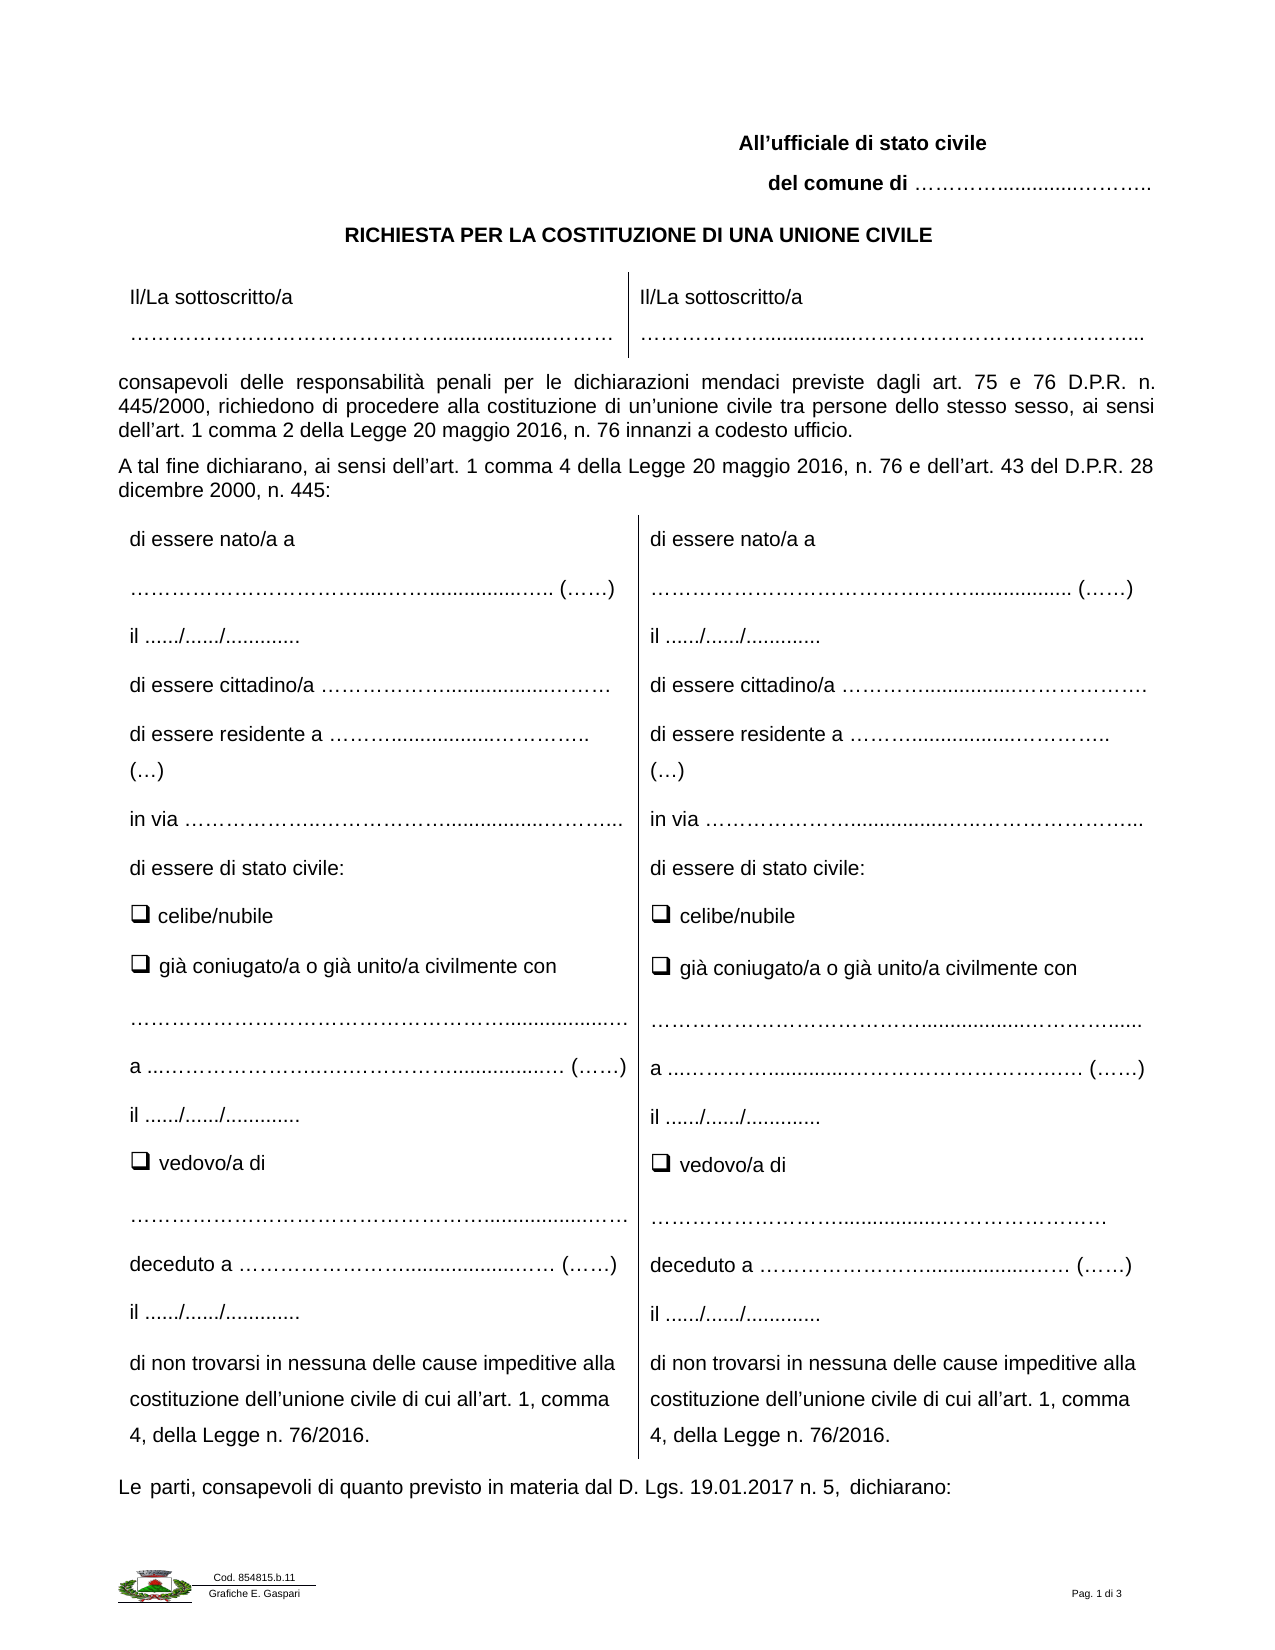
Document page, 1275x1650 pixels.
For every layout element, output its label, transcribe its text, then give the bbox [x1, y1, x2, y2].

table_header Il/La sottoscritto/a ………………………………………...................……… [118, 272, 628, 357]
table_cell di non trovarsi in nessuna delle cause impeditive alla costituzione dell’unione civile di cui all’art. 1, comma 4, della Legge n. 76/2016. [118, 1338, 638, 1459]
table_header di essere nato/a a …………………………….....……................….. (……) il ....../....../............. [118, 515, 638, 661]
subtitle All’ufficiale di stato civile [738, 131, 1149, 154]
table_cell di essere cittadino/a ………………..................……… [118, 661, 638, 709]
picture [118, 1570, 192, 1602]
text A tal fine dichiarano, ai sensi dell’art. 1 comma 4 della Legge 20 maggio 2016, n. 76 e dell’art. 43 del D.P.R. 28 dicembre 2000, n. 445: [118, 454, 1157, 502]
table_cell di essere residente a ………..................………….. (…) in via ………………….................…..…………………... [639, 710, 1157, 843]
table_cell di essere cittadino/a …………................………………. [639, 661, 1157, 709]
text Le parti, consapevoli di quanto previsto in materia dal D. Lgs. 19.01.2017 n. 5, dichiarano: [118, 1471, 1152, 1501]
table_header Il/La sottoscritto/a ………………................…………………………………... [629, 272, 1157, 357]
table_cell di non trovarsi in nessuna delle cause impeditive alla costituzione dell’unione civile di cui all’art. 1, comma 4, della Legge n. 76/2016. [639, 1338, 1157, 1459]
text del comune di …………..............……….. [768, 171, 1157, 194]
table_cell di essere di stato civile:  celibe/nubile  già coniugato/a o già unito/a civilmente con …………………………………..................…………...... a ...…………..............………………………….… (……) il ....../....../.............  vedovo/a di ………………………..................…………………… deceduto a ……………………..................…… (……) il ....../....../............. [639, 843, 1157, 1338]
text consapevoli delle responsabilità penali per le dichiarazioni mendaci previste dagli art. 75 e 76 D.P.R. n. 445/2000, richiedono di procedere alla costituzione di un’unione civile tra persone dello stesso sesso, ai sensi dell’art. 1 comma 2 della Legge 20 maggio 2016, n. 76 innanzi a codesto ufficio. [118, 370, 1157, 442]
table_cell di essere residente a ………..................………….. (…) in via ………………..……………….................………... [118, 710, 638, 843]
table_header di essere nato/a a ………………………………….…….................. (……) il ....../....../............. [639, 515, 1157, 661]
table_cell di essere di stato civile:  celibe/nubile  già coniugato/a o già unito/a civilmente con ………………………………………………..................… a ...…………………..….……………................… (……) il ....../....../.............  vedovo/a di ……………………………………………..................…… deceduto a ……………………...................…… (……) il ....../....../............. [118, 843, 638, 1338]
subtitle RICHIESTA PER LA COSTITUZIONE DI UNA UNIONE CIVILE [118, 223, 1159, 247]
